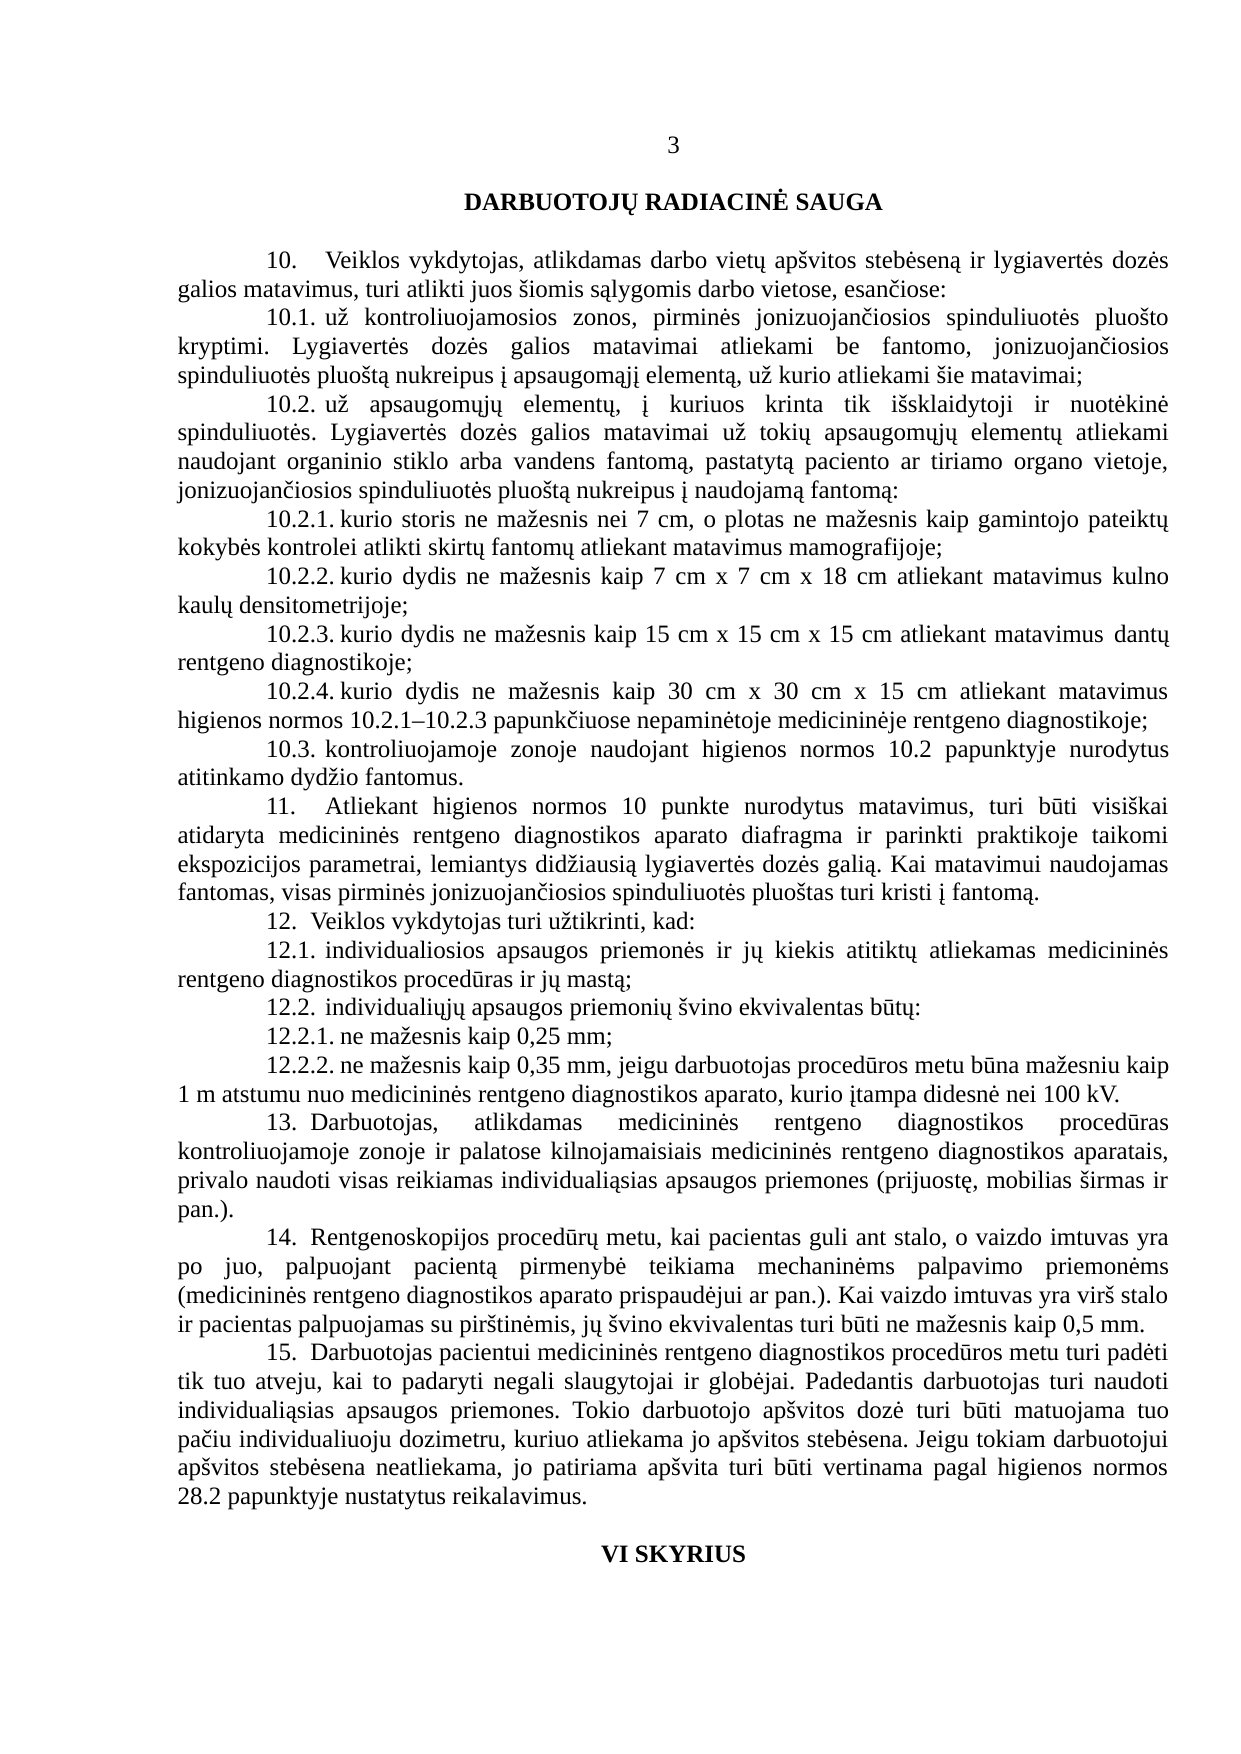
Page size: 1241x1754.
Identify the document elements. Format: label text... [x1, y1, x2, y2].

text 14. Rentgenoskopijos procedūrų metu, kai pacientas guli ant stalo, o vaizdo imtuvas yra po juo, palpuojant pacientą pirmenybė teikiama mechaninėms palpavimo priemonėms (medicininės rentgeno diagnostikos aparato prispaudėjui ar pan.). Kai vaizdo imtuvas yra virš stalo ir pacientas palpuojamas su pirštinėmis, jų švino ekvivalentas turi būti ne mažesnis kaip 0,5 mm. [177, 1222, 1169, 1337]
text 12.1. individualiosios apsaugos priemonės ir jų kiekis atitiktų atliekamas medicininės rentgeno diagnostikos procedūras ir jų mastą; [177, 935, 1169, 992]
text 10.3. kontroliuojamoje zonoje naudojant higienos normos 10.2 papunktyje nurodytus atitinkamo dydžio fantomus. [177, 734, 1169, 791]
text 10.2.3. kurio dydis ne mažesnis kaip 15 cm x 15 cm x 15 cm atliekant matavimus dantų rentgeno diagnostikoje; [177, 619, 1169, 676]
text VI SKYRIUS [177, 1539, 1169, 1567]
text 10.1. už kontroliuojamosios zonos, pirminės jonizuojančiosios spinduliuotės pluošto kryptimi. Lygiavertės dozės galios matavimai atliekami be fantomo, jonizuojančiosios spinduliuotės pluoštą nukreipus į apsaugomąjį elementą, už kurio atliekami šie matavimai; [177, 302, 1169, 389]
text DARBUOTOJŲ RADIACINĖ SAUGA [177, 187, 1169, 216]
text 12.2.1. ne mažesnis kaip 0,25 mm; [177, 1021, 1169, 1050]
text 13. Darbuotojas, atlikdamas medicininės rentgeno diagnostikos procedūras kontroliuojamoje zonoje ir palatose kilnojamaisiais medicininės rentgeno diagnostikos aparatais, privalo naudoti visas reikiamas individualiąsias apsaugos priemones (prijuostę, mobilias širmas ir pan.). [177, 1107, 1169, 1222]
text 12. Veiklos vykdytojas turi užtikrinti, kad: [177, 906, 1169, 935]
text 10.2.4. kurio dydis ne mažesnis kaip 30 cm x 30 cm x 15 cm atliekant matavimus higienos normos 10.2.1–10.2.3 papunkčiuose nepaminėtoje medicininėje rentgeno diagnostikoje; [177, 676, 1169, 734]
text 10.2.1. kurio storis ne mažesnis nei 7 cm, o plotas ne mažesnis kaip gamintojo pateiktų kokybės kontrolei atlikti skirtų fantomų atliekant matavimus mamografijoje; [177, 504, 1169, 561]
text 10.2.2. kurio dydis ne mažesnis kaip 7 cm x 7 cm x 18 cm atliekant matavimus kulno kaulų densitometrijoje; [177, 561, 1169, 619]
text 10. Veiklos vykdytojas, atlikdamas darbo vietų apšvitos stebėseną ir lygiavertės dozės galios matavimus, turi atlikti juos šiomis sąlygomis darbo vietose, esančiose: [177, 245, 1169, 302]
text 15. Darbuotojas pacientui medicininės rentgeno diagnostikos procedūros metu turi padėti tik tuo atveju, kai to padaryti negali slaugytojai ir globėjai. Padedantis darbuotojas turi naudoti individualiąsias apsaugos priemones. Tokio darbuotojo apšvitos dozė turi būti matuojama tuo pačiu individualiuoju dozimetru, kuriuo atliekama jo apšvitos stebėsena. Jeigu tokiam darbuotojui apšvitos stebėsena neatliekama, jo patiriama apšvita turi būti vertinama pagal higienos normos 28.2 papunktyje nustatytus reikalavimus. [177, 1337, 1169, 1510]
text 10.2. už apsaugomųjų elementų, į kuriuos krinta tik išsklaidytoji ir nuotėkinė spinduliuotės. Lygiavertės dozės galios matavimai už tokių apsaugomųjų elementų atliekami naudojant organinio stiklo arba vandens fantomą, pastatytą paciento ar tiriamo organo vietoje, jonizuojančiosios spinduliuotės pluoštą nukreipus į naudojamą fantomą: [177, 389, 1169, 504]
text 12.2. individualiųjų apsaugos priemonių švino ekvivalentas būtų: [177, 992, 1169, 1021]
text 12.2.2. ne mažesnis kaip 0,35 mm, jeigu darbuotojas procedūros metu būna mažesniu kaip 1 m atstumu nuo medicininės rentgeno diagnostikos aparato, kurio įtampa didesnė nei 100 kV. [177, 1050, 1169, 1107]
text 11. Atliekant higienos normos 10 punkte nurodytus matavimus, turi būti visiškai atidaryta medicininės rentgeno diagnostikos aparato diafragma ir parinkti praktikoje taikomi ekspozicijos parametrai, lemiantys didžiausią lygiavertės dozės galią. Kai matavimui naudojamas fantomas, visas pirminės jonizuojančiosios spinduliuotės pluoštas turi kristi į fantomą. [177, 791, 1169, 906]
